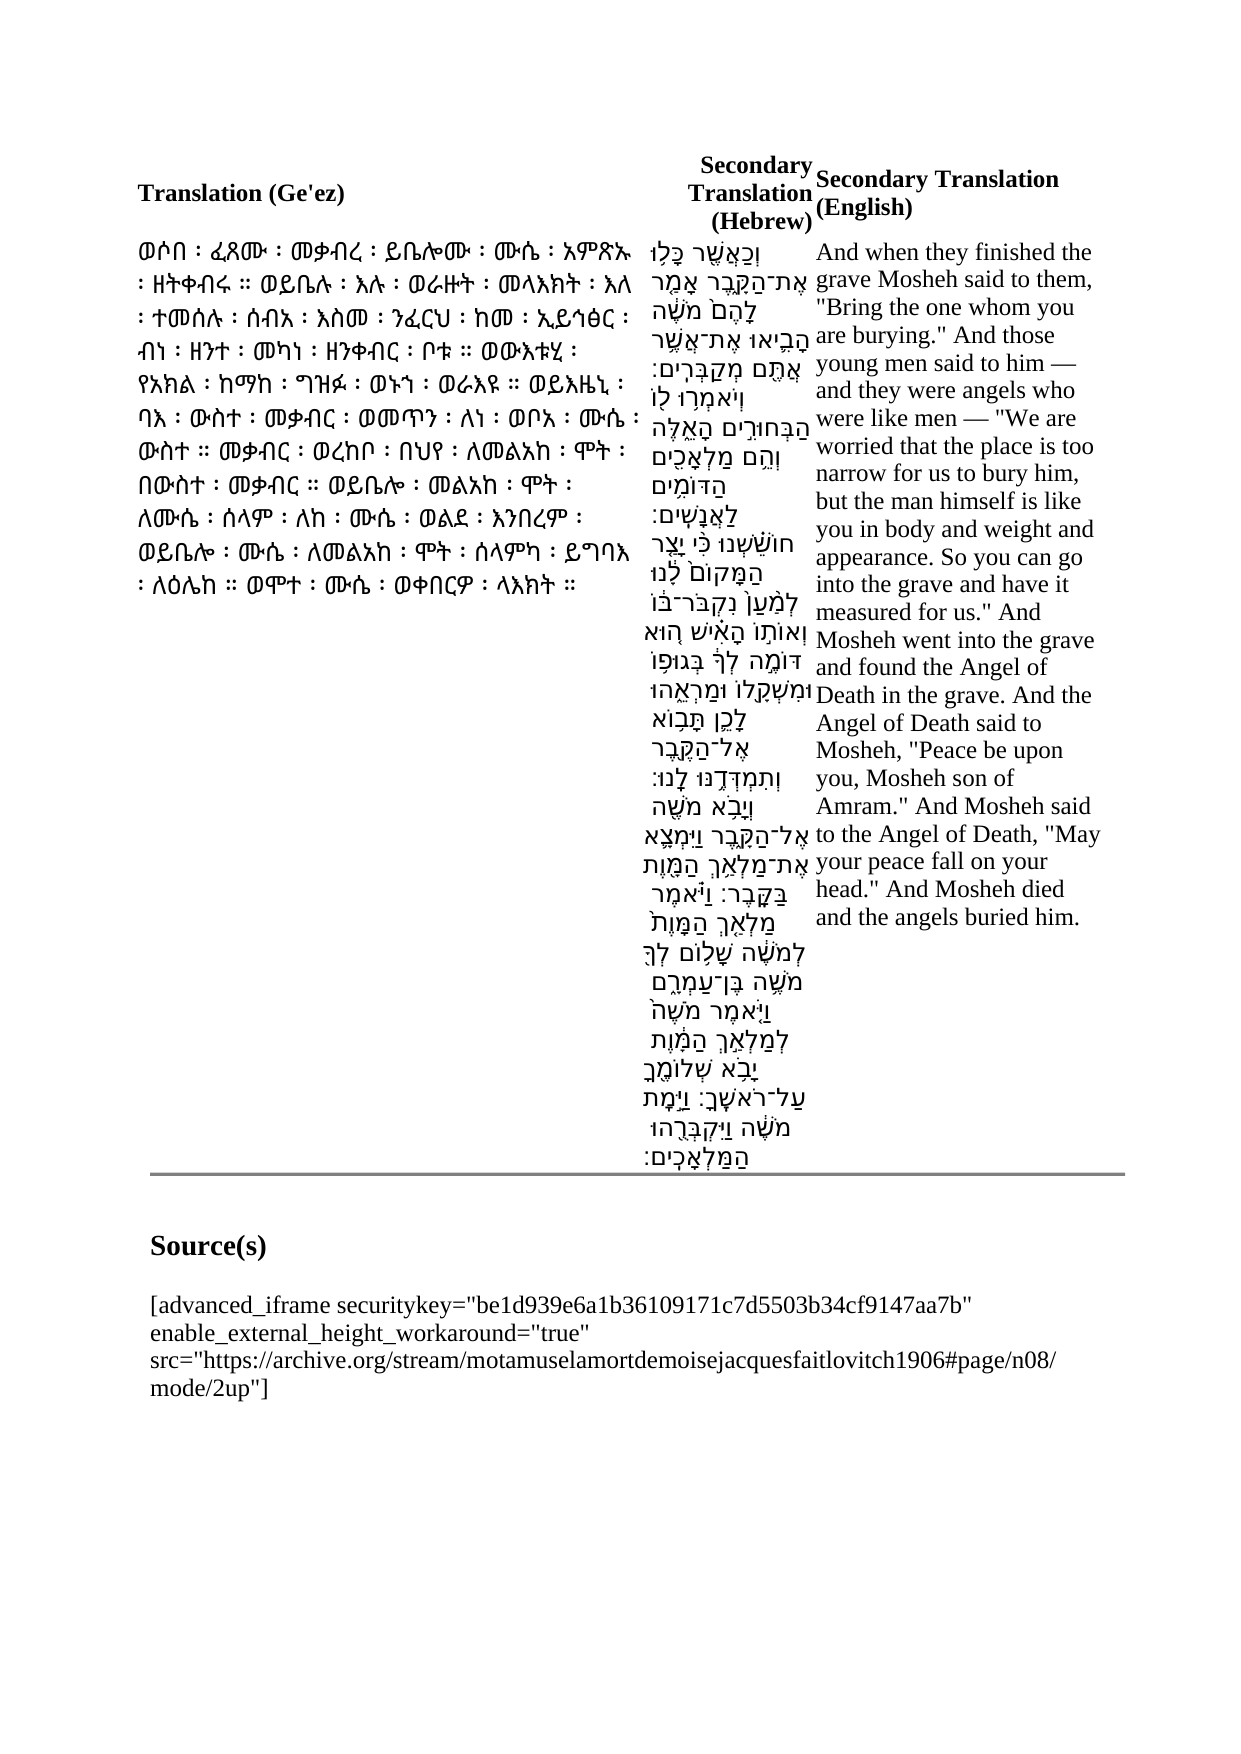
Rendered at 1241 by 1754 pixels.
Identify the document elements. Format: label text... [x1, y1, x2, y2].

table_header Translation (Ge'ez) [136, 150, 641, 236]
table_header Secondary Translation (English) [814, 150, 1104, 236]
table_cell ወሶበ ፡ ፈጸሙ ፡ መቃብረ ፡ ይቤሎሙ ፡ ሙሴ ፡ አምጽኡ ፡ ዘትቀብሩ ። ወይቤሉ ፡ እሉ ፡ ወራዙት ፡ መላእክት ፡ እለ ፡ ተመሰሉ ፡ ሰብአ ፡ እስመ ፡ ንፈርህ ፡ ከመ ፡ ኢይኅፅር ፡ ብነ ፡ ዘንተ ፡ መካነ ፡ ዘንቀብር ፡ ቦቱ ። ወውእቱሂ ፡ የአክል ፡ ከማከ ፡ ግዝፉ ፡ ወኑኀ ፡ ወራእዩ ። ወይእዜኒ ፡ ባእ ፡ ውስተ ፡ መቃብር ፡ ወመጥን ፡ ለነ ፡ ወቦአ ፡ ሙሴ ፡ ውስተ ። መቃብር ፡ ወረከቦ ፡ በህየ ፡ ለመልአከ ፡ ሞት ፡ በውስተ ፡ መቃብር ። ወይቤሎ ፡ መልአከ ፡ ሞት ፡ ለሙሴ ፡ ሰላም ፡ ለከ ፡ ሙሴ ፡ ወልደ ፡ እንበረም ፡ ወይቤሎ ፡ ሙሴ ፡ ለመልአከ ፡ ሞት ፡ ሰላምካ ፡ ይግባእ ፡ ለዕሌከ ። ወሞተ ፡ ሙሴ ፡ ወቀበርዎ ፡ ላእክት ። [136, 236, 641, 1173]
table_cell וְכַאֲשֶׁ֖ר כָּל֥וּ אֶת־הַקָּ֑בֶר אָמַ֤ר לָהֶם֙ מֹשֶׁ֔ה הָבִ֛יאוּ אֶת־אֲשֶׁ֥ר אֲתֶּ֖ם מְקַבְּרִֽים׃ וְיֹאמְר֥וּ ל֖וֹ הַבְּחוּרִ֣ים הָאֵ֑לֶּה וְהֵ֥ם מַלְאָכִ֖ים הַדּוֹמִ֥ים לַאֲנָשִֽׁים׃ חוֹשֵׁ֗שְׁנוּ כִּ֨י יָצַ֤ר הַמָּקוֹם֙ לָ֔נוּ לְמַ֨עַן֙ נִקְבֹּר־בּ֔וֹ וְאוֹת֣וֹ הָאִ֗ישׁ ה֚וּא דּוֹמֶ֣ה לְךָ֔ בְּגוּפ֥וֹ וּמִשְׁקָ֖לוֹ וּמַרְאֵ֑הוּ לָכֵ֛ן תָּב֥וֹא אֶל־הַקֶּ֖בֶר וְתִמְדְּדֶ֥נּוּ לָֽנוּ׃ וְיָבֹ֥א מֹשֶׁ֖ה אֶל־הַקָּ֑בֶר וַיִּמְצָ֛א אֶת־מַלְאַ֥ךְ הַמָּ֖וֶת בַּקָּֽבֶר׃ וַיֹּ֗אמֶר מַלְאַ֤ךְ הַמָּוֶת֙ לְמֹשֶׁ֔ה שָׁל֥וֹם לְךָ֖ מֹשֶׁ֥ה בֶּן־עַמְרָ֑ם וַיֹּ֤אמֶר מֹשֶׁה֙ לְמַלְאַ֣ךְ הַמָּ֔וֶת יָבֹ֥א שְׁלוֹמֶ֖ךָ‎ עַל־רֹאשֶֽׁךָ׃ וַיָּ֣מׇת מֹשֶׁ֔ה וַיִּקְבְּרֻ֖הוּ הַמַּלְאָכִֽים׃ [641, 236, 814, 1172]
subtitle Source(s) [150, 1230, 1090, 1262]
table_cell And when they finished the grave Mosheh said to them, "Bring the one whom you are burying." And those young men said to him — and they were angels who were like men — "We are worried that the place is too narrow for us to bury him, but the man himself is like you in body and weight and appearance. So you can go into the grave and have it measured for us." And Mosheh went into the grave and found the Angel of Death in the grave. And the Angel of Death said to Mosheh, "Peace be upon you, Mosheh son of Amram." And Mosheh said to the Angel of Death, "May your peace fall on your head." And Mosheh died and the angels buried him. [814, 236, 1104, 1172]
table_header Secondary Translation (Hebrew) [641, 150, 814, 236]
text [advanced_iframe securitykey="be1d939e6a1b36109171c7d5503b34cf9147aa7b" enable_external_height_workaround="true" src="https://archive.org/stream/motamuselamortdemoisejacquesfaitlovitch1906#page/n08/mode/2up"] [150, 1291, 1090, 1402]
